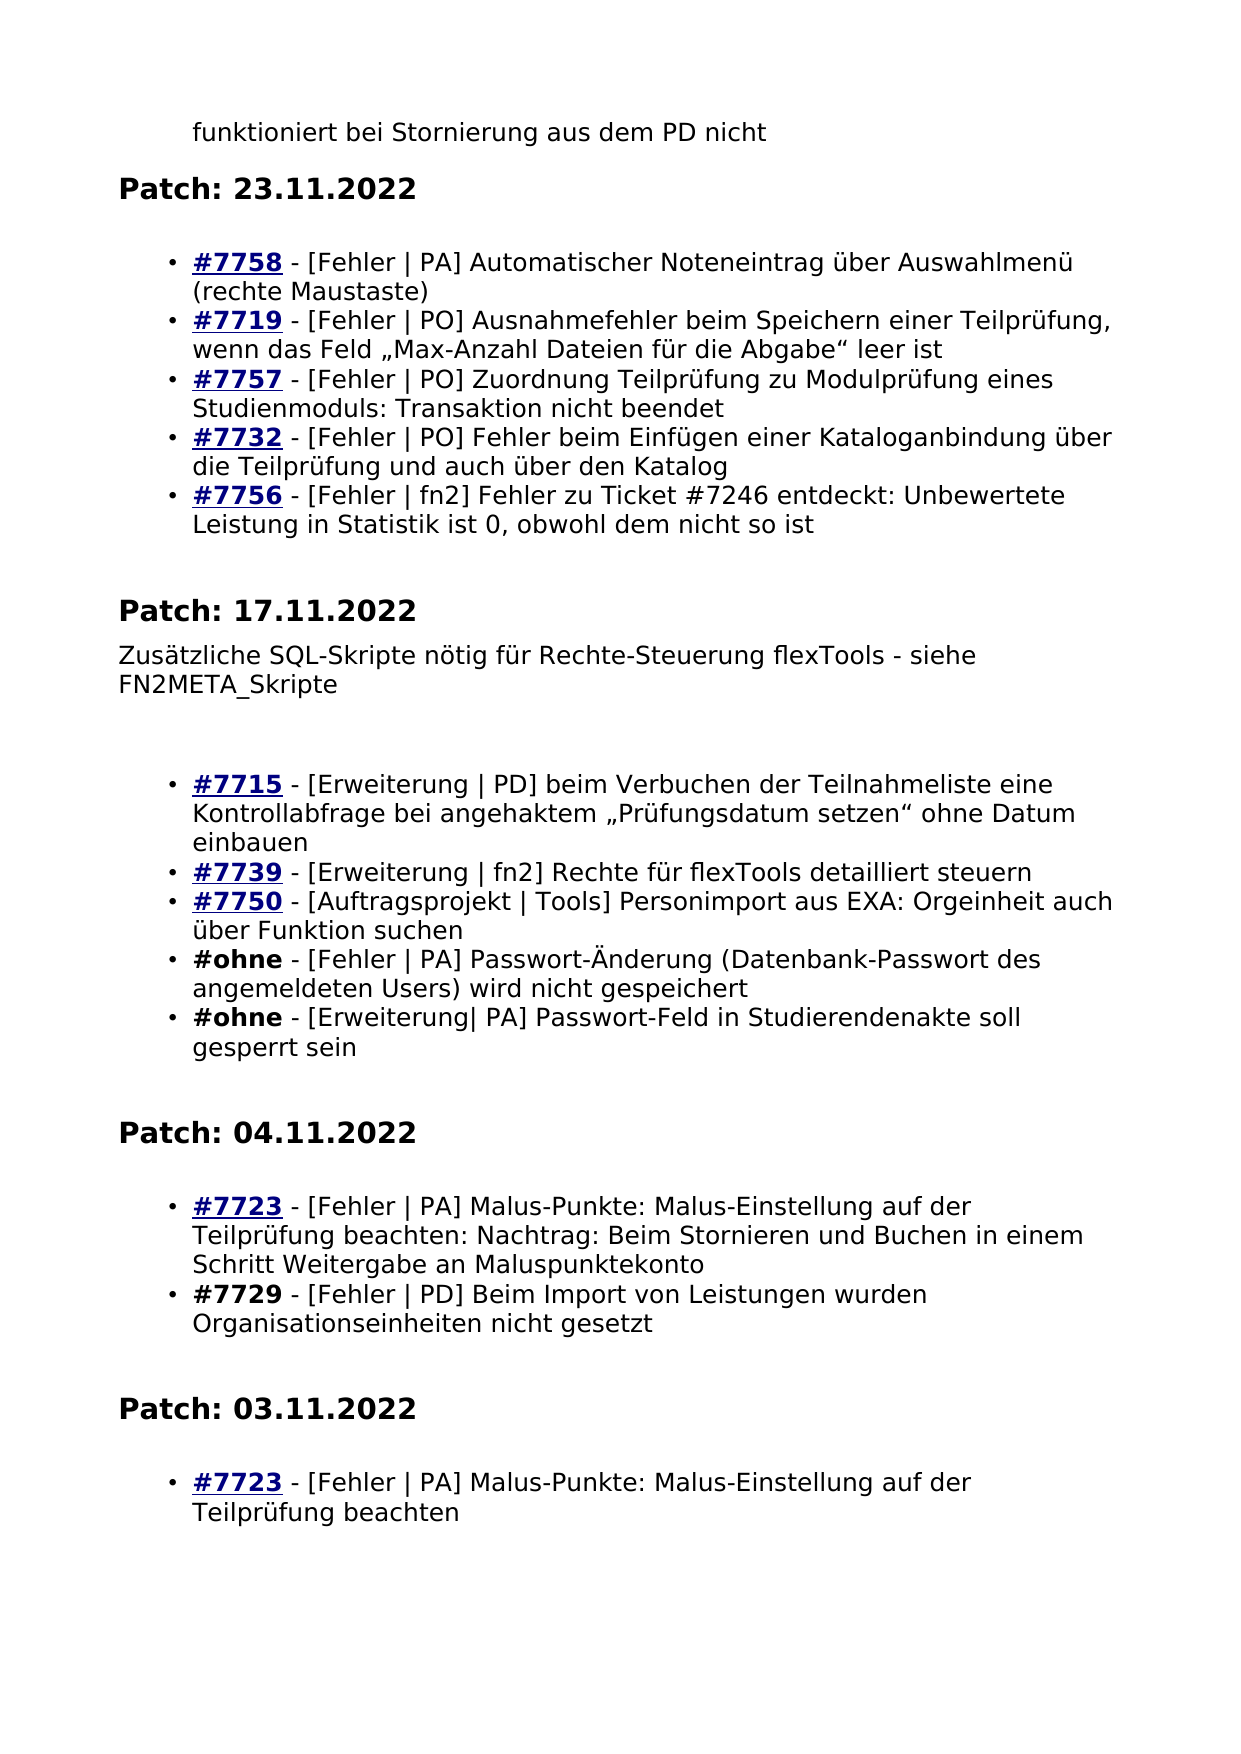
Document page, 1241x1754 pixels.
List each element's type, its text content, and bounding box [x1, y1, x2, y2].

text Zusätzliche SQL-Skripte nötig für Rechte-Steuerung flexTools - siehe FN2META_Skripte [118, 641, 1122, 728]
list #7719 - [Fehler | PO] Ausnahmefehler beim Speichern einer Teilprüfung, wenn das Feld „Max-Anzahl Dateien für die Abgabe“ leer ist [177, 307, 1122, 365]
list #7758 - [Fehler | PA] Automatischer Noteneintrag über Auswahlmenü (rechte Maustaste) [177, 248, 1122, 307]
list #7756 - [Fehler | fn2] Fehler zu Ticket #7246 entdeckt: Unbewertete Leistung in Statistik ist 0, obwohl dem nicht so ist [177, 482, 1122, 540]
list #7732 - [Fehler | PO] Fehler beim Einfügen einer Kataloganbindung über die Teilprüfung und auch über den Katalog [177, 423, 1122, 482]
list #7750 - [Auftragsprojekt | Tools] Personimport aus EXA: Orgeinheit auch über Funktion suchen [177, 887, 1122, 945]
list #7757 - [Fehler | PO] Zuordnung Teilprüfung zu Modulprüfung eines Studienmoduls: Transaktion nicht beendet [177, 365, 1122, 423]
subtitle Patch: 03.11.2022 [118, 1393, 1122, 1427]
list #ohne - [Fehler | PA] Passwort-Änderung (Datenbank-Passwort des angemeldeten Users) wird nicht gespeichert [177, 945, 1122, 1004]
subtitle Patch: 04.11.2022 [118, 1116, 1122, 1150]
subtitle Patch: 17.11.2022 [118, 594, 1122, 628]
list #7723 - [Fehler | PA] Malus-Punkte: Malus-Einstellung auf der Teilprüfung beachten [177, 1469, 1122, 1527]
list #ohne - [Erweiterung| PA] Passwort-Feld in Studierendenakte soll gesperrt sein [177, 1004, 1122, 1062]
list #7715 - [Erweiterung | PD] beim Verbuchen der Teilnahmeliste eine Kontrollabfrage bei angehaktem „Prüfungsdatum setzen“ ohne Datum einbauen [177, 770, 1122, 858]
list #7739 - [Erweiterung | fn2] Rechte für flexTools detailliert steuern [177, 858, 1122, 887]
subtitle Patch: 23.11.2022 [118, 172, 1122, 206]
list #7729 - [Fehler | PD] Beim Import von Leistungen wurden Organisationseinheiten nicht gesetzt [177, 1280, 1122, 1338]
list funktioniert bei Stornierung aus dem PD nicht [177, 118, 1122, 147]
list #7723 - [Fehler | PA] Malus-Punkte: Malus-Einstellung auf der Teilprüfung beachten: Nachtrag: Beim Stornieren und Buchen in einem Schritt Weitergabe an Maluspunktekonto [177, 1192, 1122, 1280]
